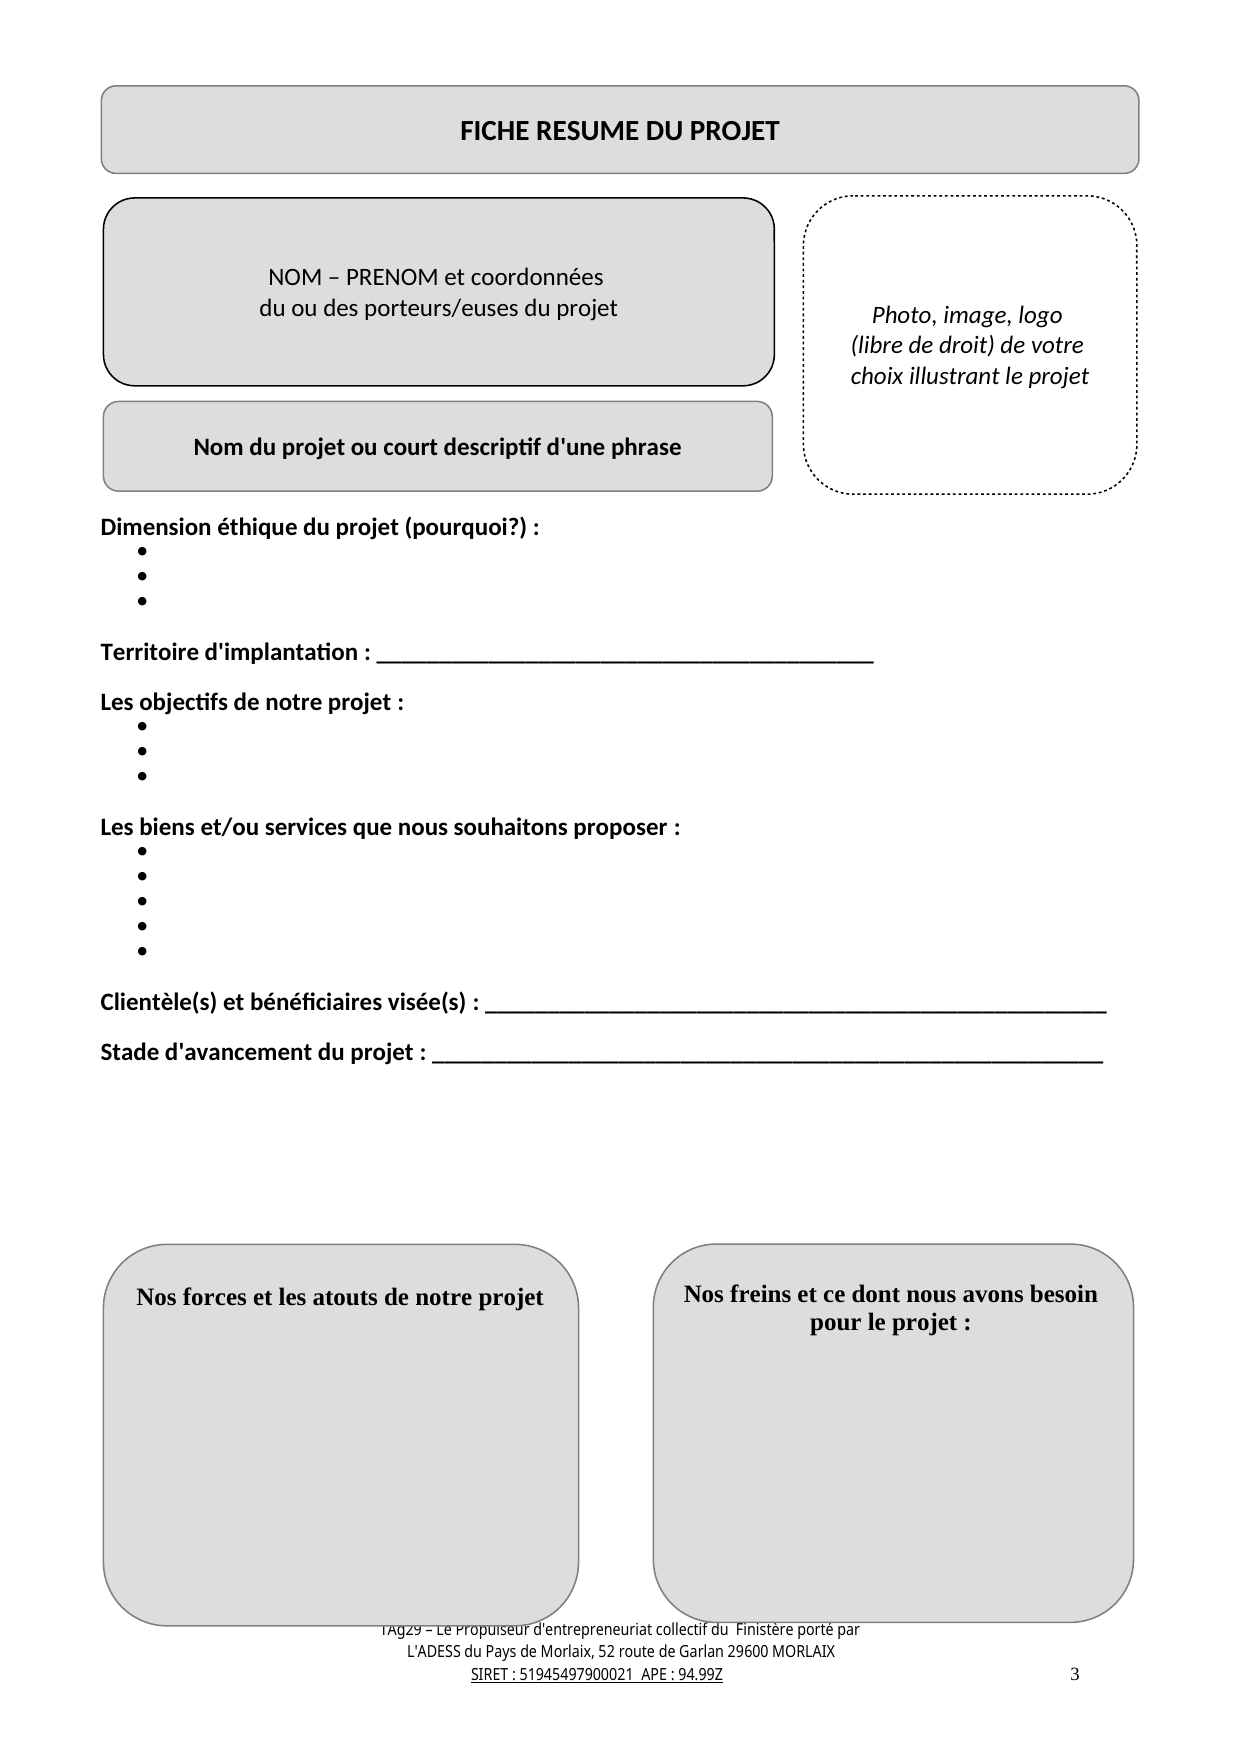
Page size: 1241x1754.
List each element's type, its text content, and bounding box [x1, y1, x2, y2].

text Les biens et/ou services que nous souhaitons proposer : [100, 817, 1140, 842]
text Les objectifs de notre projet : [100, 692, 1140, 717]
text Stade d'avancement du projet : ______________________________________________________ [100, 1042, 1140, 1067]
text Dimension éthique du projet (pourquoi?) : [100, 517, 1140, 542]
text Territoire d'implantation : ________________________________________ [100, 642, 1140, 667]
text Clientèle(s) et bénéficiaires visée(s) : __________________________________________________ [100, 992, 1140, 1017]
